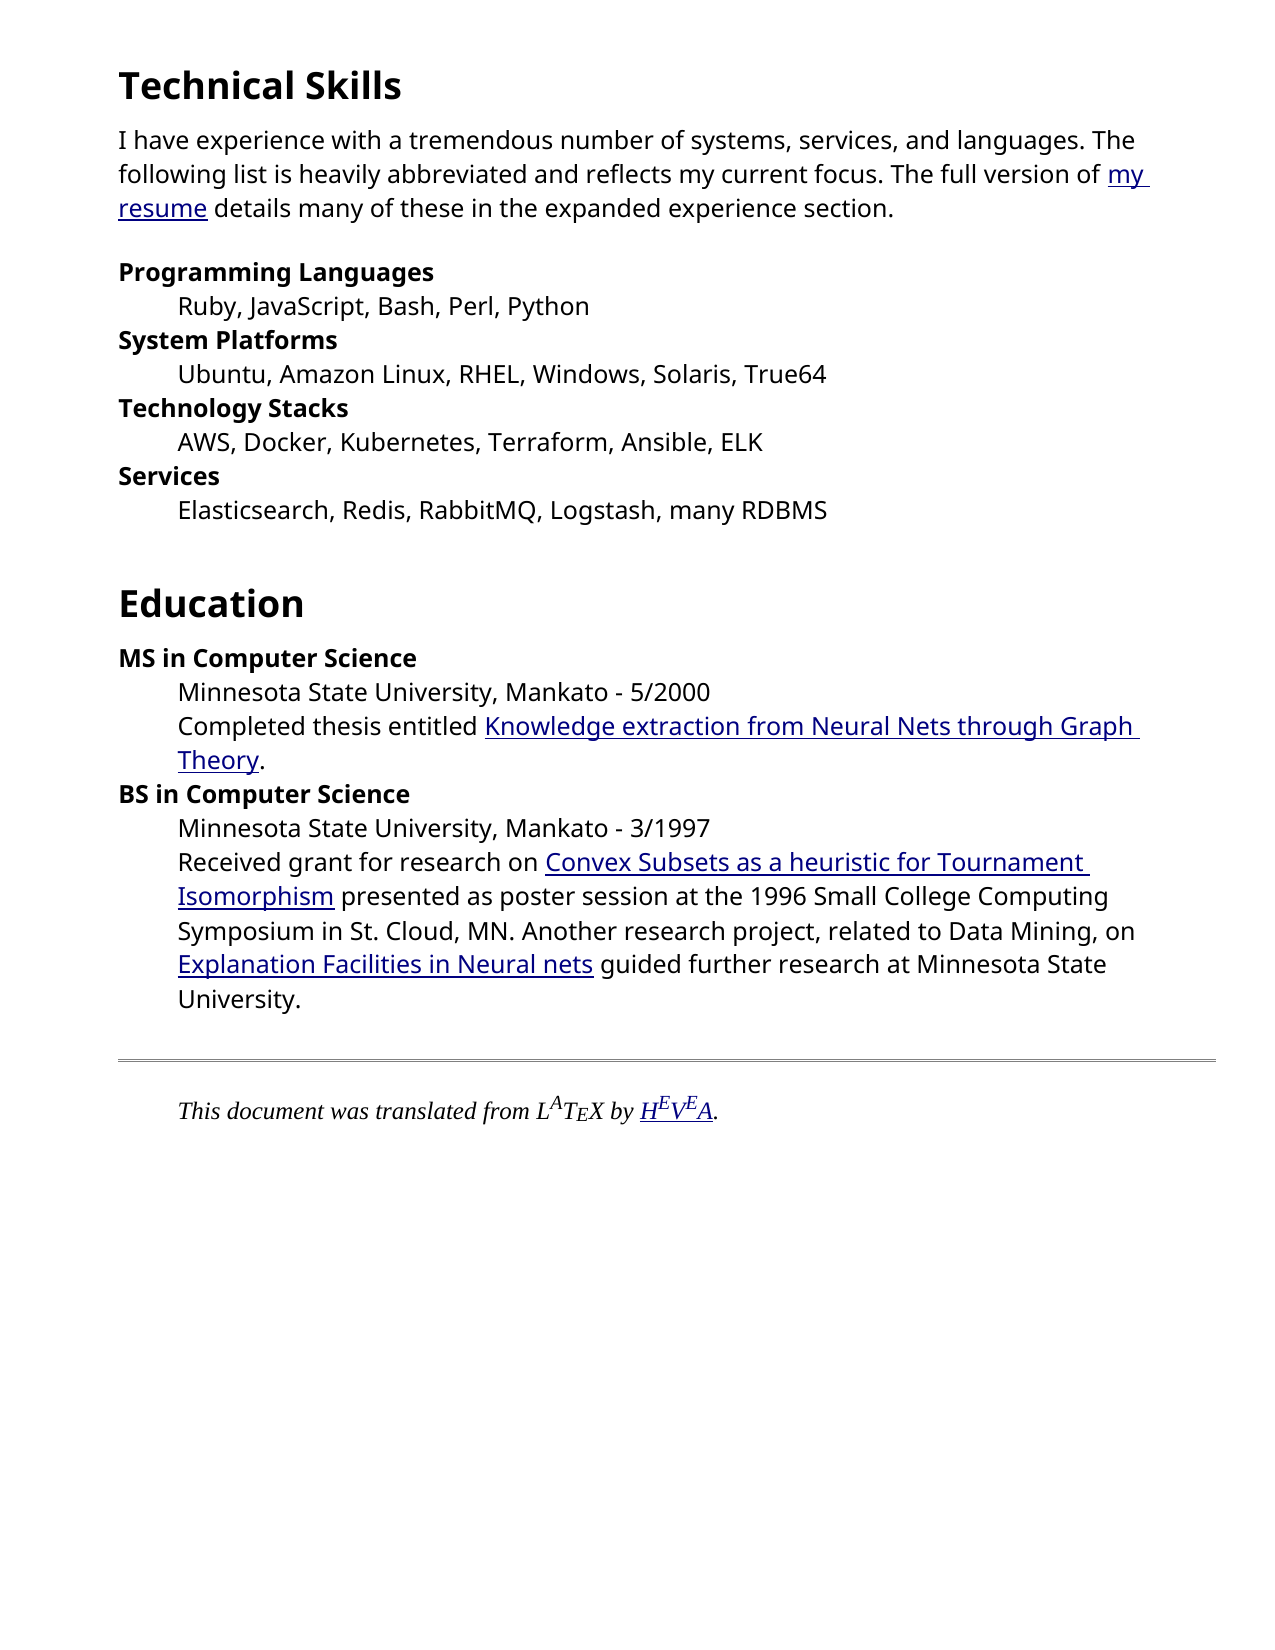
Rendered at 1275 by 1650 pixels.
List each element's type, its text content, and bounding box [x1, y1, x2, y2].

subtitle Technical Skills [118, 59, 1216, 110]
text I have experience with a tremendous number of systems, services, and languages. The following list is heavily abbreviated and reflects my current focus. The full version of my resume details many of these in the expanded experience section. [118, 123, 1216, 225]
list Ruby, JavaScript, Bash, Perl, Python [177, 288, 1216, 322]
subtitle Services [118, 459, 1216, 493]
list AWS, Docker, Kubernetes, Terraform, Ansible, ELK [177, 424, 1216, 459]
subtitle MS in Computer Science [118, 641, 1216, 675]
subtitle Technology Stacks [118, 391, 1216, 424]
list Minnesota State University, Mankato - 5/2000 Completed thesis entitled Knowledge extraction from Neural Nets through Graph Theory. [177, 675, 1216, 777]
subtitle Programming Languages [118, 254, 1216, 288]
subtitle Education [118, 577, 1216, 628]
subtitle BS in Computer Science [118, 777, 1216, 811]
list Ubuntu, Amazon Linux, RHEL, Windows, Solaris, True64 [177, 356, 1216, 391]
list Minnesota State University, Mankato - 3/1997 Received grant for research on Convex Subsets as a heuristic for Tournament Isomorphism presented as poster session at the 1996 Small College Computing Symposium in St. Cloud, MN. Another research project, related to Data Mining, on Explanation Facilities in Neural nets guided further research at Minnesota State University. [177, 811, 1216, 1015]
text This document was translated from LATEX by HEVEA. [177, 1091, 1157, 1126]
list Elasticsearch, Redis, RabbitMQ, Logstash, many RDBMS [177, 493, 1216, 527]
subtitle System Platforms [118, 322, 1216, 356]
